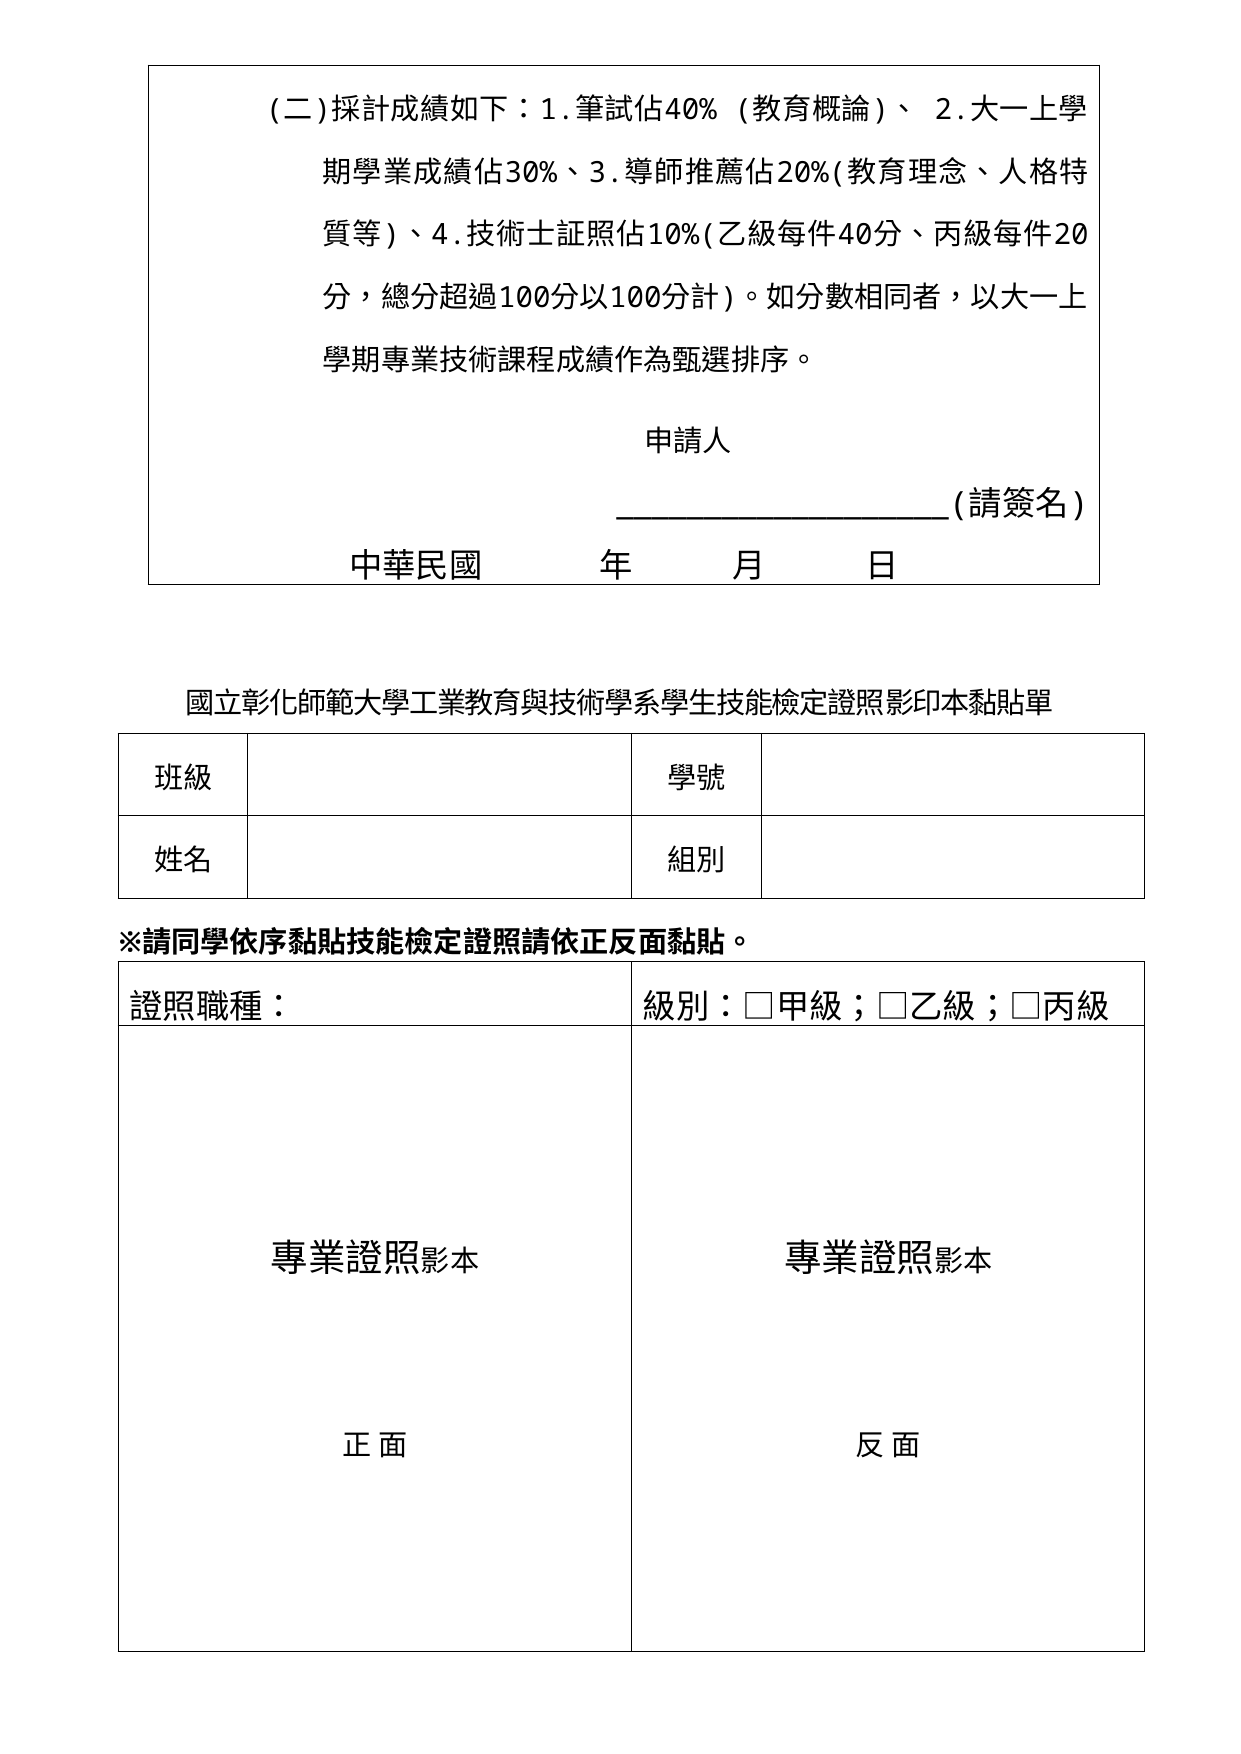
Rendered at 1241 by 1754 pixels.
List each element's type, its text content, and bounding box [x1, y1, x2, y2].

table_cell 專業證照影本 反 面 [632, 1026, 1144, 1651]
table_header 級別：□甲級；□乙級；□丙級 [632, 962, 1144, 1024]
table_cell 專業證照影本 正 面 [119, 1026, 631, 1651]
table_header [762, 734, 1144, 815]
text ※請同學依序黏貼技能檢定證照請依正反面黏貼。 [118, 899, 1122, 961]
table_header 證照職種： [119, 962, 631, 1024]
table_header 班級 [119, 734, 247, 815]
table_cell 姓名 [119, 816, 247, 897]
table_cell 師培生甄選申請檢附相關証明文件影本 無 技能檢定証照(乙級 件，丙級 件 )，須檢附証件影本 說明： 本系112學年度入學大學部師資培育生名額為 31 名。 師培生名額原則為：電機工程組 15或16 名、機械工程組 15或16名(不分班級)。若各類申請人數不足額可相互流用。 師培生甄選原則： (一)大一上學期操行成績達85分以上且未遭小過(含)以上處分。 (二)採計成績如下：1.筆試佔40% (教育概論)、 2.大一上學期學業成績佔30%、3.導師推薦佔20%(教育理念、人格特質等)、4.技術士証照佔10%(乙級每件40分、丙級每件20分，總分超過100分以100分計)。如分數相同者，以大一上學期專業技術課程成績作為甄選排序。 申請人 ___________________(請簽名) 中華民國 年 月 日 [149, 66, 1099, 584]
table_cell [248, 816, 631, 897]
text 國立彰化師範大學工業教育與技術學系學生技能檢定證照影印本黏貼單 [118, 659, 1122, 722]
table_header 學號 [632, 734, 761, 815]
table_header [248, 734, 631, 815]
table_cell [762, 816, 1144, 897]
table_cell 組別 [632, 816, 761, 897]
